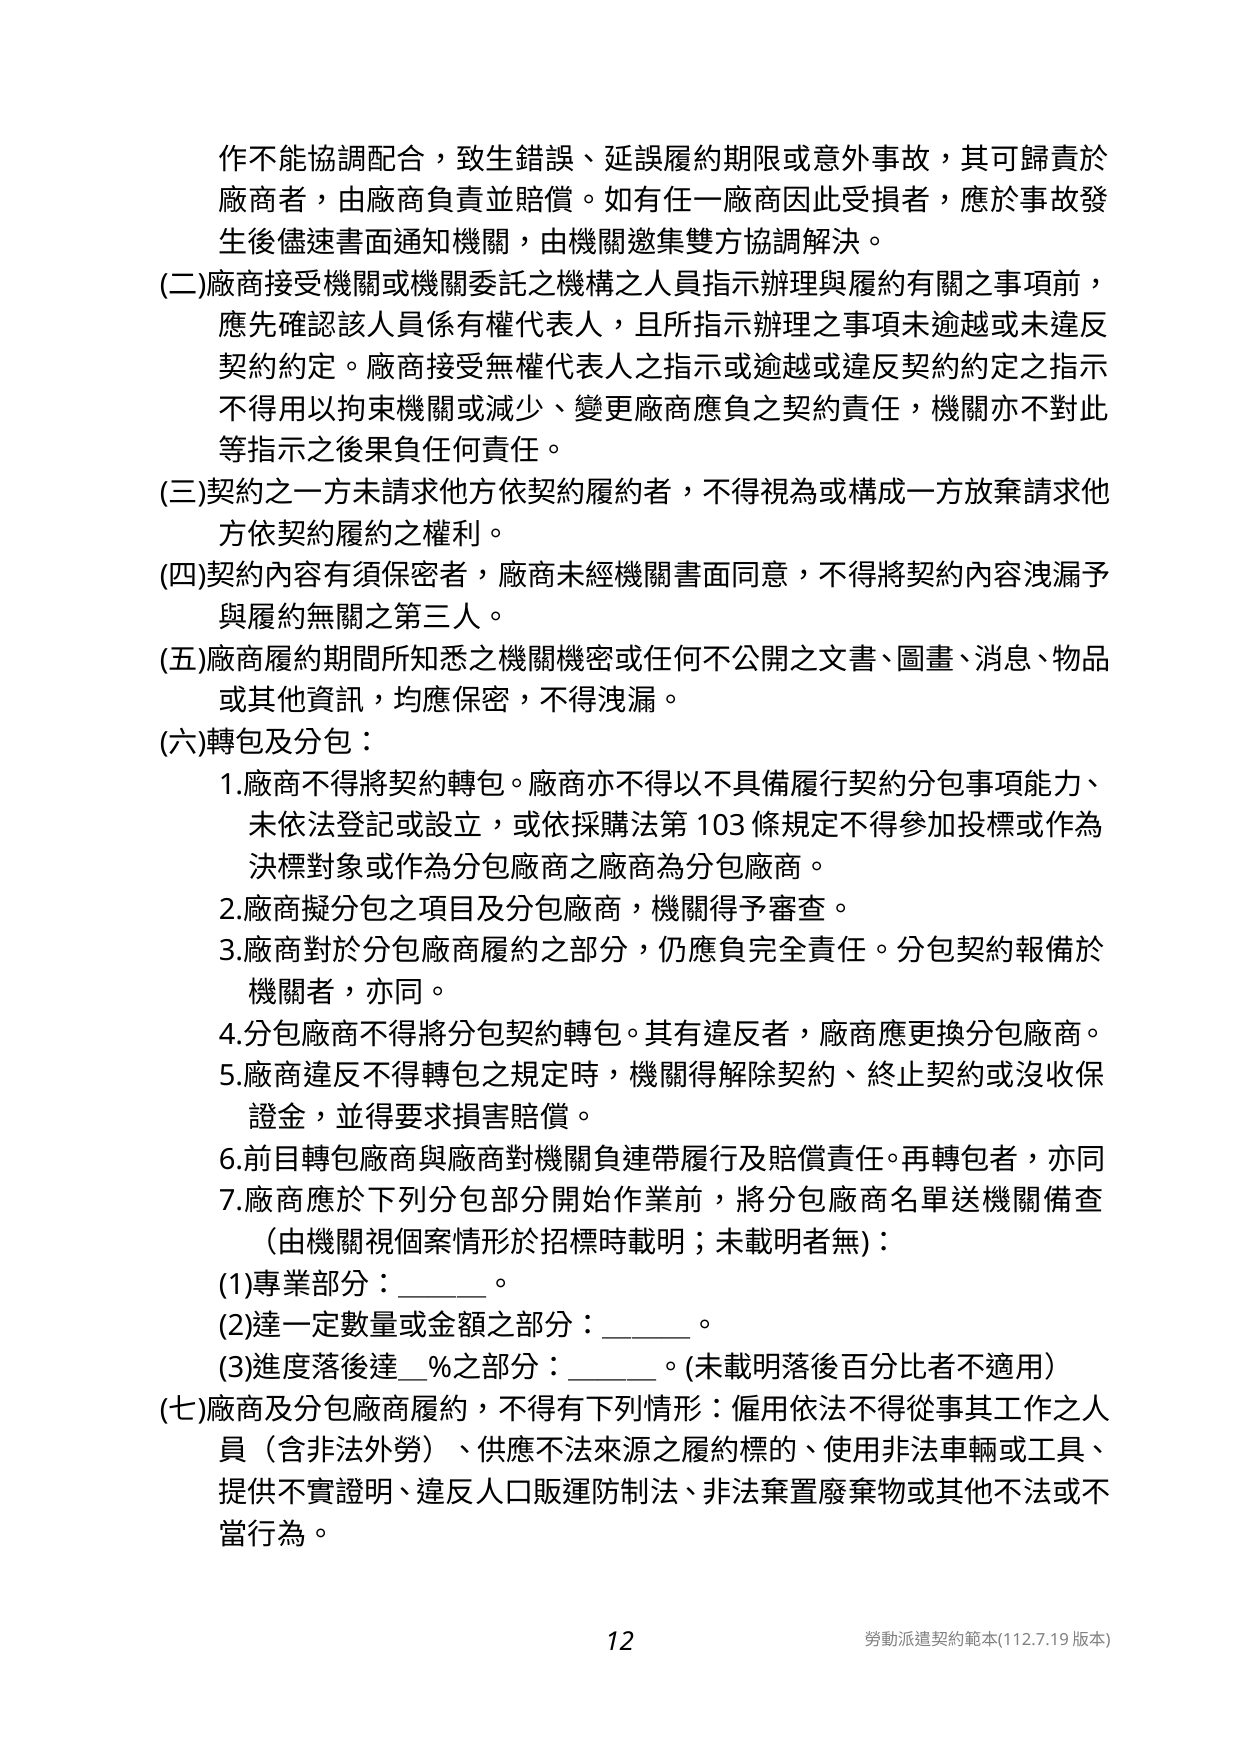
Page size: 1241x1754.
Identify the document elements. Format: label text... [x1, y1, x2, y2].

text (1)專業部分：＿＿＿。 [218, 1261, 1104, 1302]
text (四)契約內容有須保密者，廠商未經機關書面同意，不得將契約內容洩漏予與履約無關之第三人。 [159, 552, 1110, 636]
text 2.廠商擬分包之項目及分包廠商，機關得予審查。 [218, 886, 1104, 927]
text (三)契約之一方未請求他方依契約履約者，不得視為或構成一方放棄請求他方依契約履約之權利。 [159, 469, 1110, 552]
text (五)廠商履約期間所知悉之機關機密或任何不公開之文書、圖畫、消息、物品或其他資訊，均應保密，不得洩漏。 [159, 636, 1110, 719]
text 5.廠商違反不得轉包之規定時，機關得解除契約、終止契約或沒收保證金，並得要求損害賠償。 [218, 1052, 1104, 1136]
text 6.前目轉包廠商與廠商對機關負連帶履行及賠償責任。再轉包者，亦同。 [218, 1136, 1104, 1177]
text (2)達一定數量或金額之部分：＿＿＿。 [218, 1302, 1104, 1344]
text (3)進度落後達＿%之部分：＿＿＿。(未載明落後百分比者不適用） [218, 1344, 1104, 1386]
text (二)廠商接受機關或機關委託之機構之人員指示辦理與履約有關之事項前，應先確認該人員係有權代表人，且所指示辦理之事項未逾越或未違反契約約定。廠商接受無權代表人之指示或逾越或違反契約約定之指示，不得用以拘束機關或減少、變更廠商應負之契約責任，機關亦不對此等指示之後果負任何責任。 [159, 261, 1110, 469]
text 3.廠商對於分包廠商履約之部分，仍應負完全責任。分包契約報備於機關者，亦同。 [218, 927, 1104, 1011]
text 作不能協調配合，致生錯誤、延誤履約期限或意外事故，其可歸責於廠商者，由廠商負責並賠償。如有任一廠商因此受損者，應於事故發生後儘速書面通知機關，由機關邀集雙方協調解決。 [159, 136, 1110, 261]
text 1.廠商不得將契約轉包。廠商亦不得以不具備履行契約分包事項能力、未依法登記或設立，或依採購法第103條規定不得參加投標或作為決標對象或作為分包廠商之廠商為分包廠商。 [218, 761, 1104, 886]
text 7.廠商應於下列分包部分開始作業前，將分包廠商名單送機關備查（由機關視個案情形於招標時載明；未載明者無)： [218, 1177, 1104, 1261]
text (七)廠商及分包廠商履約，不得有下列情形：僱用依法不得從事其工作之人員（含非法外勞）、供應不法來源之履約標的、使用非法車輛或工具、提供不實證明、違反人口販運防制法、非法棄置廢棄物或其他不法或不當行為。 [159, 1386, 1110, 1552]
text 4.分包廠商不得將分包契約轉包。其有違反者，廠商應更換分包廠商。 [218, 1011, 1104, 1052]
text (六)轉包及分包： [159, 719, 1110, 761]
